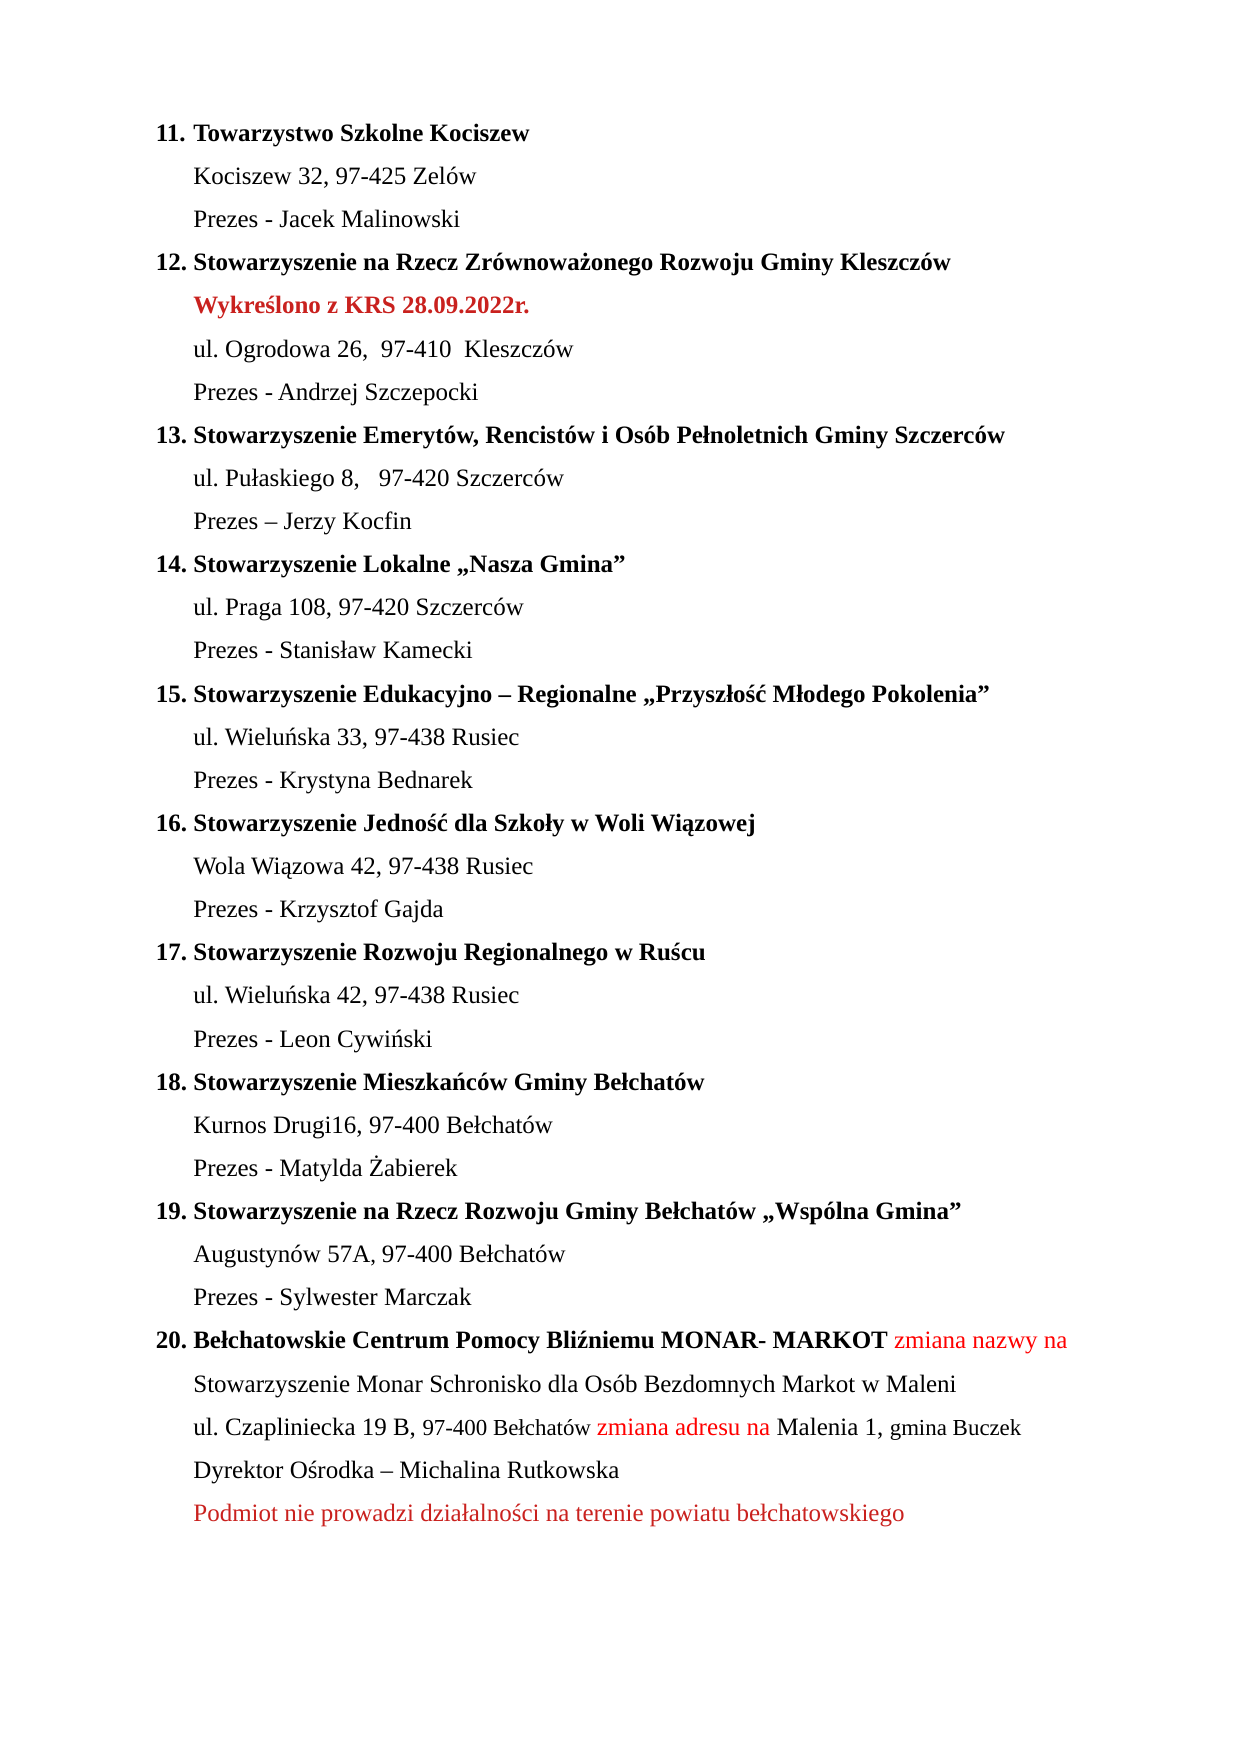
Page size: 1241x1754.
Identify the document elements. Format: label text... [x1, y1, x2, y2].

list ul. Czapliniecka 19 B, 97-400 Bełchatów zmiana adresu na Malenia 1, gmina Buczek [156, 1412, 1122, 1441]
list Prezes - Krystyna Bednarek [156, 765, 1122, 794]
list Prezes - Sylwester Marczak [156, 1282, 1122, 1311]
list Prezes - Leon Cywiński [156, 1024, 1122, 1052]
list Prezes - Jacek Malinowski [156, 204, 1122, 233]
list Bełchatowskie Centrum Pomocy Bliźniemu MONAR- MARKOT zmiana nazwy na Stowarzyszenie Monar Schronisko dla Osób Bezdomnych Markot w Maleni [156, 1326, 1122, 1397]
list Prezes - Krzysztof Gajda [156, 894, 1122, 923]
list Wykreślono z KRS 28.09.2022r. [156, 291, 1122, 319]
list Prezes - Matylda Żabierek [156, 1153, 1122, 1182]
list Stowarzyszenie na Rzecz Rozwoju Gminy Bełchatów „Wspólna Gmina” [156, 1196, 1122, 1225]
list ul. Wieluńska 33, 97-438 Rusiec [156, 722, 1122, 751]
list Augustynów 57A, 97-400 Bełchatów [156, 1239, 1122, 1268]
list Prezes - Stanisław Kamecki [156, 636, 1122, 664]
list Stowarzyszenie na Rzecz Zrównoważonego Rozwoju Gminy Kleszczów [156, 247, 1122, 276]
list Stowarzyszenie Jedność dla Szkoły w Woli Wiązowej [156, 808, 1122, 837]
list ul. Ogrodowa 26, 97-410 Kleszczów [156, 334, 1122, 362]
list Stowarzyszenie Lokalne „Nasza Gmina” [156, 549, 1122, 578]
list Stowarzyszenie Rozwoju Regionalnego w Ruścu [156, 937, 1122, 966]
list Stowarzyszenie Emerytów, Rencistów i Osób Pełnoletnich Gminy Szczerców [156, 420, 1122, 449]
list ul. Pułaskiego 8, 97-420 Szczerców [156, 463, 1122, 492]
list Stowarzyszenie Edukacyjno – Regionalne „Przyszłość Młodego Pokolenia” [156, 679, 1122, 707]
list ul. Praga 108, 97-420 Szczerców [156, 592, 1122, 621]
list Kociszew 32, 97-425 Zelów [156, 161, 1122, 190]
list Kurnos Drugi16, 97-400 Bełchatów [156, 1110, 1122, 1139]
list Prezes - Andrzej Szczepocki [156, 377, 1122, 406]
list Wola Wiązowa 42, 97-438 Rusiec [156, 851, 1122, 880]
list Dyrektor Ośrodka – Michalina Rutkowska [156, 1455, 1122, 1484]
list Towarzystwo Szkolne Kociszew [156, 118, 1122, 147]
list Podmiot nie prowadzi działalności na terenie powiatu bełchatowskiego [156, 1498, 1122, 1527]
list Stowarzyszenie Mieszkańców Gminy Bełchatów [156, 1067, 1122, 1096]
list ul. Wieluńska 42, 97-438 Rusiec [156, 981, 1122, 1009]
list Prezes – Jerzy Kocfin [156, 506, 1122, 535]
